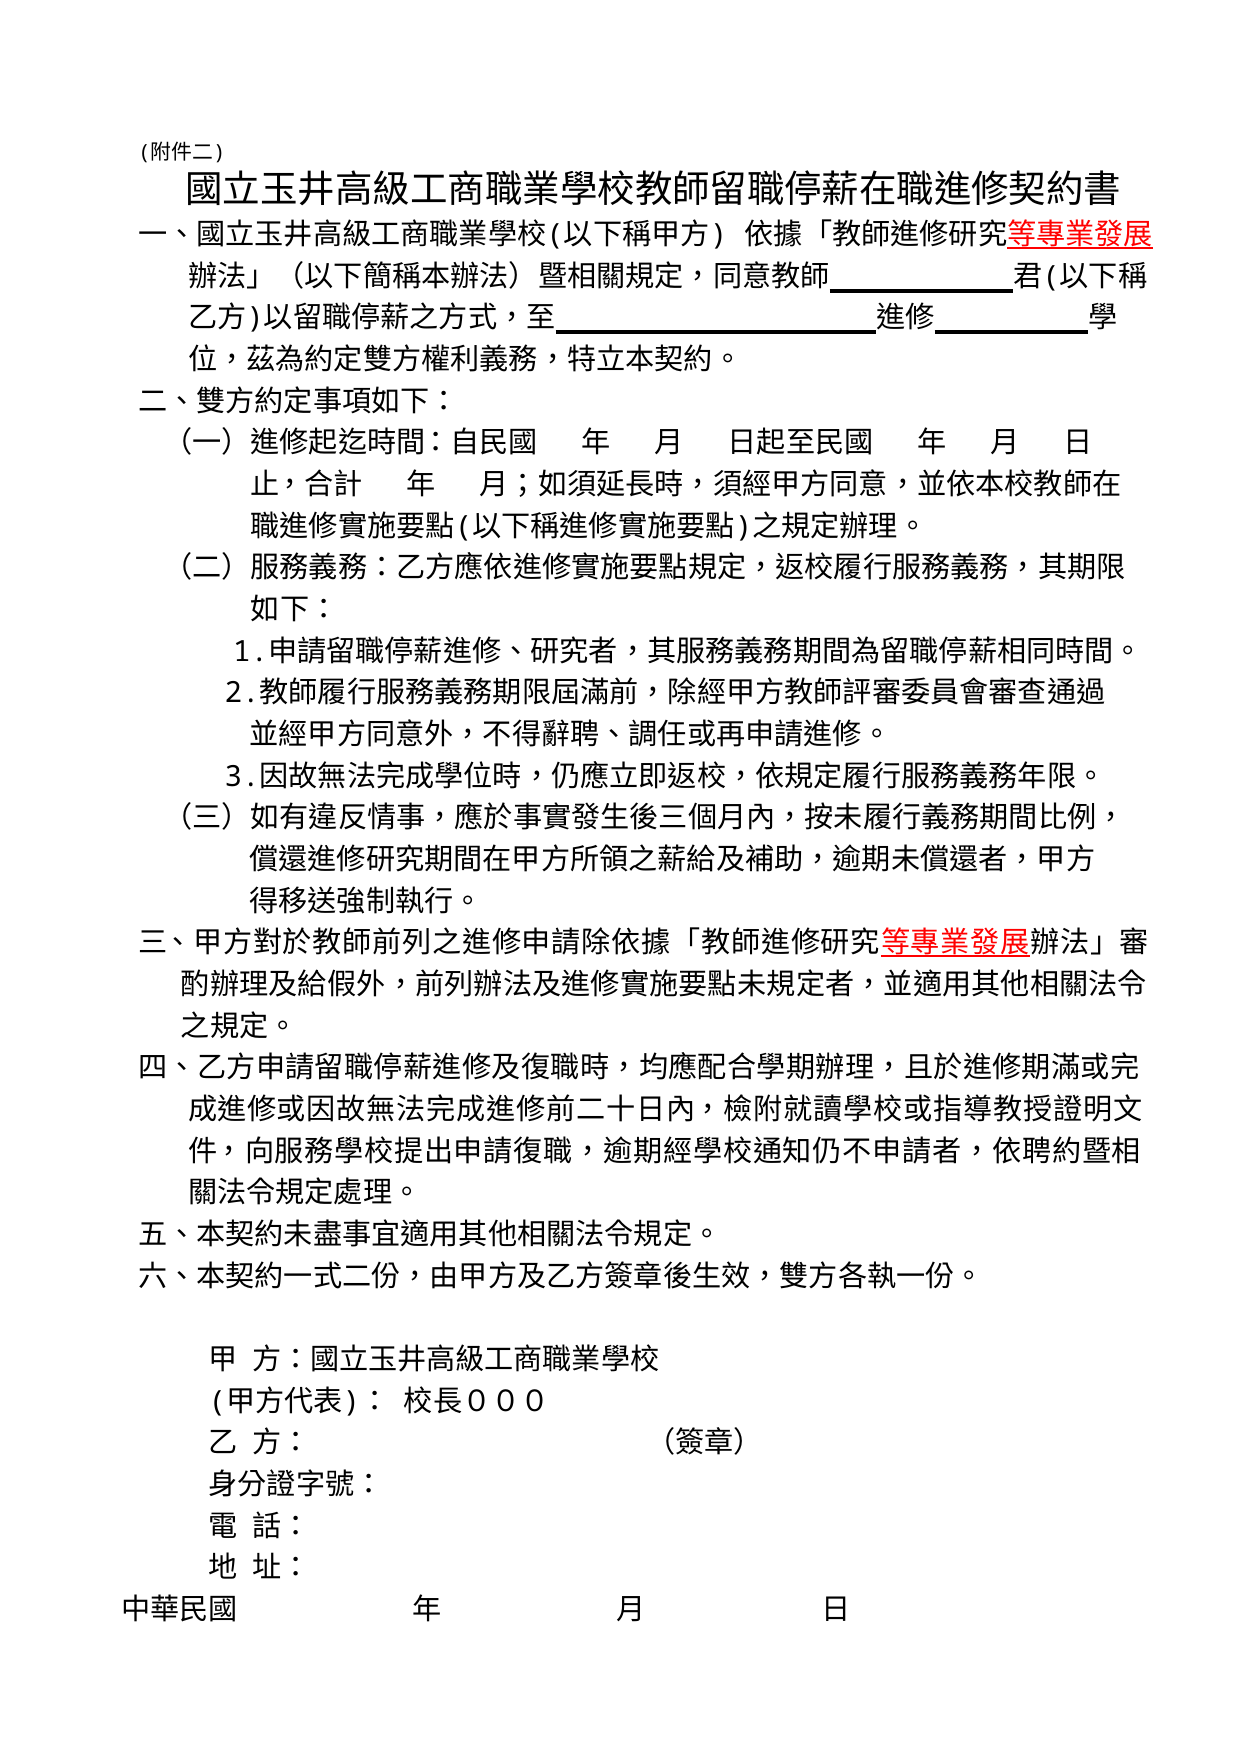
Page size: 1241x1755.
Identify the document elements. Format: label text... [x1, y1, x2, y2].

text （二）服務義務：乙方應依進修實施要點規定，返校履行服務義務，其期限 [163, 544, 1155, 586]
text 五、本契約未盡事宜適用其他相關法令規定。 [138, 1211, 1155, 1253]
text 2.教師履行服務義務期限屆滿前，除經甲方教師評審委員會審查通過 [224, 669, 1155, 711]
text （一）進修起迄時間：自民國 年 月 日起至民國 年 月 日止，合計 年 月；如須延長時，須經甲方同意，並依本校教師在職進修實施要點(以下稱進修實施要點)之規定辦理。 [163, 419, 1143, 544]
text 國立玉井高級工商職業學校教師留職停薪在職進修契約書 [138, 169, 1168, 211]
text 3.因故無法完成學位時，仍應立即返校，依規定履行服務義務年限。 [213, 753, 1168, 794]
text 六、本契約一式二份，由甲方及乙方簽章後生效，雙方各執一份。 [138, 1253, 1155, 1294]
text 地 址： [121, 1544, 1168, 1586]
text 甲 方：國立玉井高級工商職業學校 [121, 1336, 1168, 1378]
text (甲方代表)： 校長０００ [121, 1378, 1168, 1419]
text 中華民國 年 月 日 [121, 1586, 1168, 1628]
text 二、雙方約定事項如下： [138, 378, 1168, 419]
text (附件二) [138, 126, 1168, 168]
text 電 話： [121, 1503, 1168, 1544]
text （三）如有違反情事，應於事實發生後三個月內，按未履行義務期間比例， [163, 794, 1155, 836]
text 償還進修研究期間在甲方所領之薪給及補助，逾期未償還者，甲方 [146, 836, 1155, 878]
text 如下： [146, 586, 1155, 628]
text 身分證字號： [121, 1461, 1168, 1503]
text 一、國立玉井高級工商職業學校(以下稱甲方) 依據「教師進修研究等專業發展辦法」（以下簡稱本辦法）暨相關規定，同意教師 君(以下稱乙方)以留職停薪之方式，至 進修 學位，茲為約定雙方權利義務，特立本契約。 [138, 211, 1155, 378]
text 並經甲方同意外，不得辭聘、調任或再申請進修。 [249, 711, 1155, 753]
text 乙 方： （簽章） [121, 1419, 1168, 1461]
text 1.申請留職停薪進修、研究者，其服務義務期間為留職停薪相同時間。 [163, 628, 1155, 669]
text 四、乙方申請留職停薪進修及復職時，均應配合學期辦理，且於進修期滿或完成進修或因故無法完成進修前二十日內，檢附就讀學校或指導教授證明文件，向服務學校提出申請復職，逾期經學校通知仍不申請者，依聘約暨相關法令規定處理。 [138, 1044, 1143, 1211]
text 三、甲方對於教師前列之進修申請除依據「教師進修研究等專業發展辦法」審酌辦理及給假外，前列辦法及進修實施要點未規定者，並適用其他相關法令之規定。 [138, 919, 1149, 1044]
text 得移送強制執行。 [146, 878, 1155, 919]
